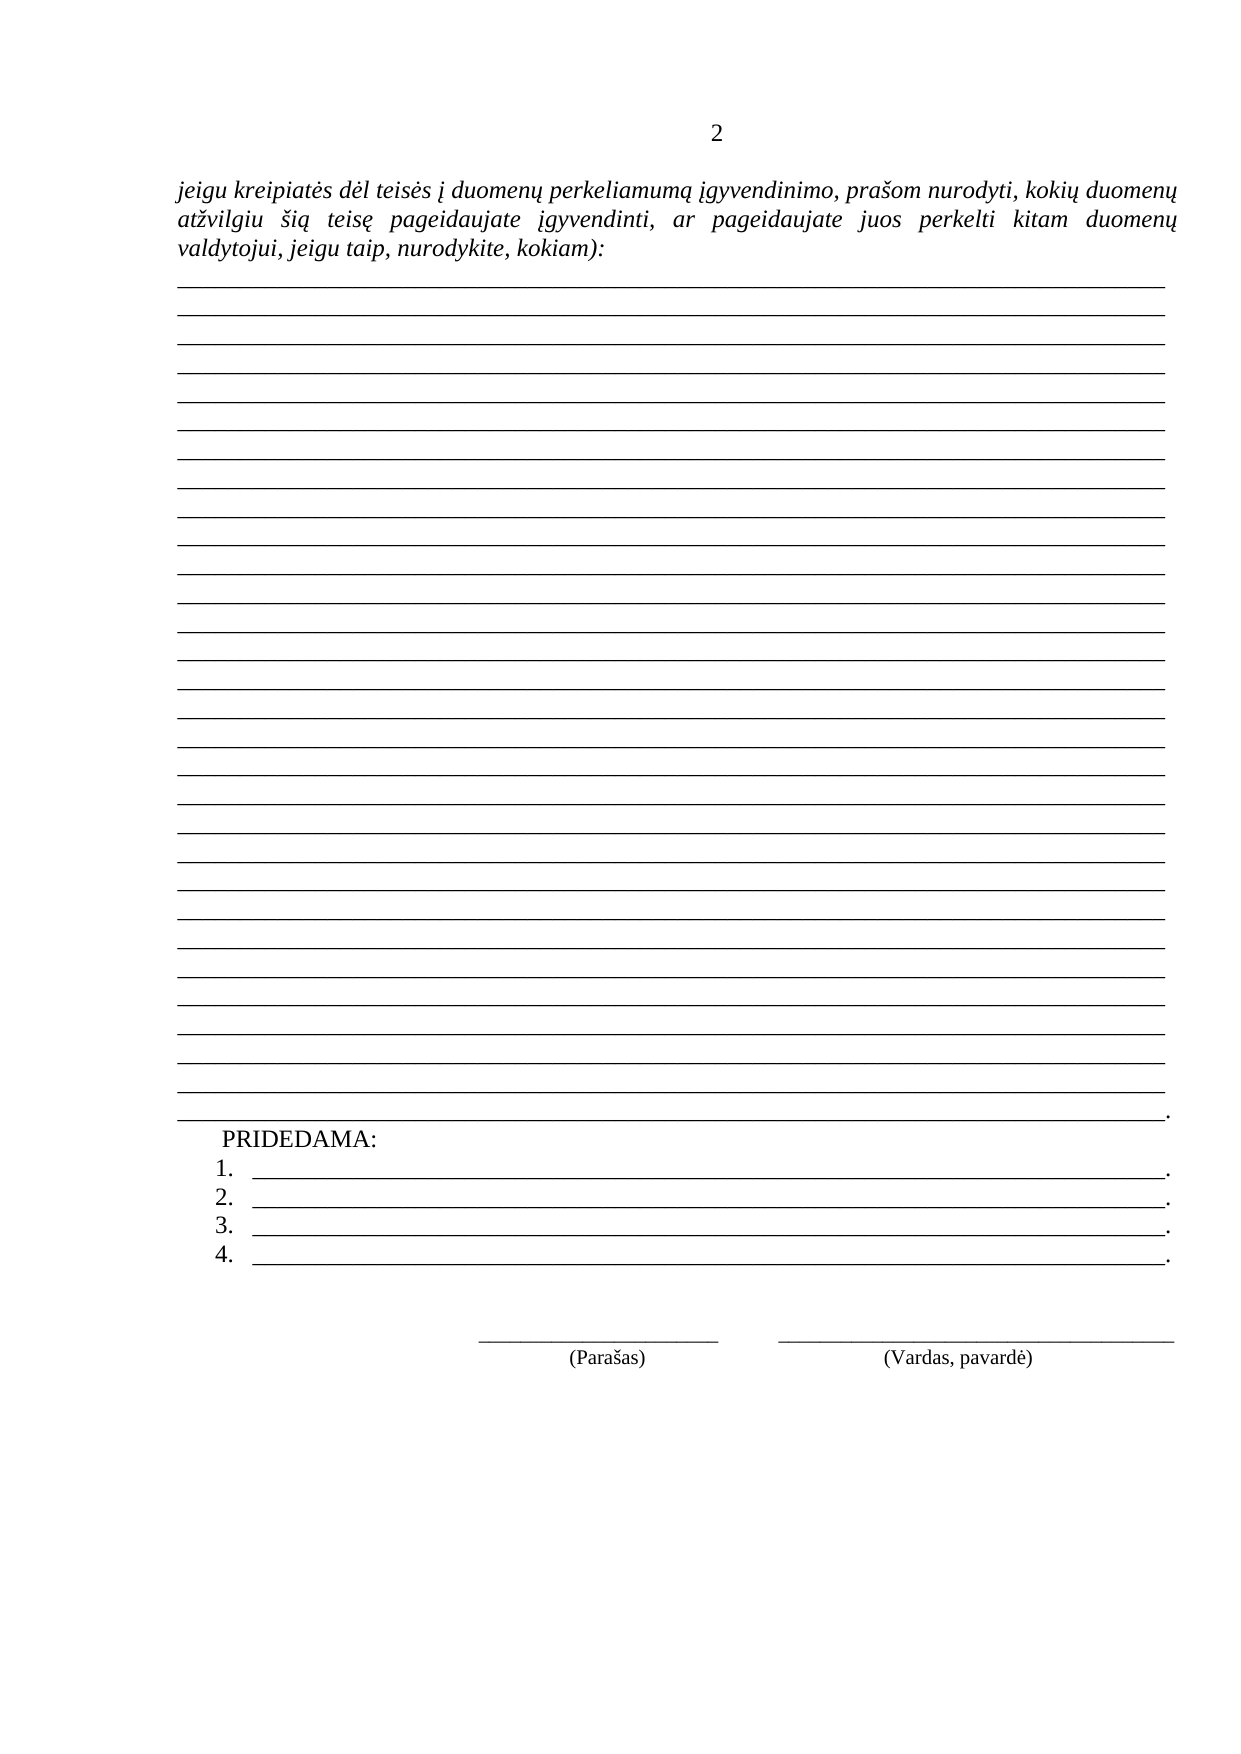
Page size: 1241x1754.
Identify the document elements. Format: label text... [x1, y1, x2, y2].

text _______________________________________________________________________________ [177, 636, 1181, 664]
text _______________________________________________________________________________ [177, 664, 1181, 693]
text 4. _________________________________________________________________________. [215, 1239, 1181, 1268]
text 1. _________________________________________________________________________. [215, 1153, 1181, 1182]
text _______________________________________________________________________________ [177, 1038, 1181, 1067]
text _______________________________________________________________________________ [177, 894, 1181, 923]
text _______________________________________________________________________________ [177, 348, 1181, 377]
text _______________________________________________________________________________ [177, 981, 1181, 1009]
text _______________________________________________________________________________ [177, 779, 1181, 808]
text _______________________________________________________________________________ [177, 837, 1181, 866]
text _______________________________________________________________________________ [177, 578, 1181, 607]
text _______________________________________________________________________________ [177, 808, 1181, 837]
text _______________________________________________________________________________ [177, 434, 1181, 463]
text _______________________________________________________________________________ [177, 607, 1181, 636]
text _______________________________________________________________________________ [177, 377, 1181, 406]
text (Parašas) (Vardas, pavardė) [177, 1345, 1181, 1369]
text _______________________________________________________________________________. [177, 1096, 1181, 1124]
text _______________________________________________________________________________ [177, 923, 1181, 952]
text _______________________________________________________________________________ [177, 319, 1181, 348]
text _______________________________________________________________________________ [177, 406, 1181, 434]
text 2. _________________________________________________________________________. [215, 1182, 1181, 1211]
text PRIDEDAMA: [177, 1124, 1181, 1153]
text _______________________________________________________________________________ [177, 291, 1181, 319]
text jeigu kreipiatės dėl teisės į duomenų perkeliamumą įgyvendinimo, prašom nurodyti, kokių duomenų atžvilgiu šią teisę pageidaujate įgyvendinti, ar pageidaujate juos perkelti kitam duomenų valdytojui, jeigu taip, nurodykite, kokiam): [177, 176, 1181, 262]
text 3. _________________________________________________________________________. [215, 1211, 1181, 1239]
text _______________________________________________________________________________ [177, 1009, 1181, 1038]
text _______________________________________________________________________________ [177, 262, 1181, 291]
text _______________________________________________________________________________ [177, 751, 1181, 779]
text _______________________________________________________________________________ [177, 1067, 1181, 1096]
text _______________________________________________________________________________ [177, 492, 1181, 521]
text _______________________________________________________________________________ [177, 549, 1181, 578]
text _______________________________________________________________________________ [177, 693, 1181, 722]
text _______________________________________________________________________________ [177, 521, 1181, 549]
text _______________________________________________________________________________ [177, 952, 1181, 981]
text _______________________________________________________________________________ [177, 866, 1181, 894]
text _______________________________________________________________________________ [177, 722, 1181, 751]
text _______________________________________________________________________________ [177, 463, 1181, 492]
text _______________________ ______________________________________ [252, 1321, 1181, 1345]
